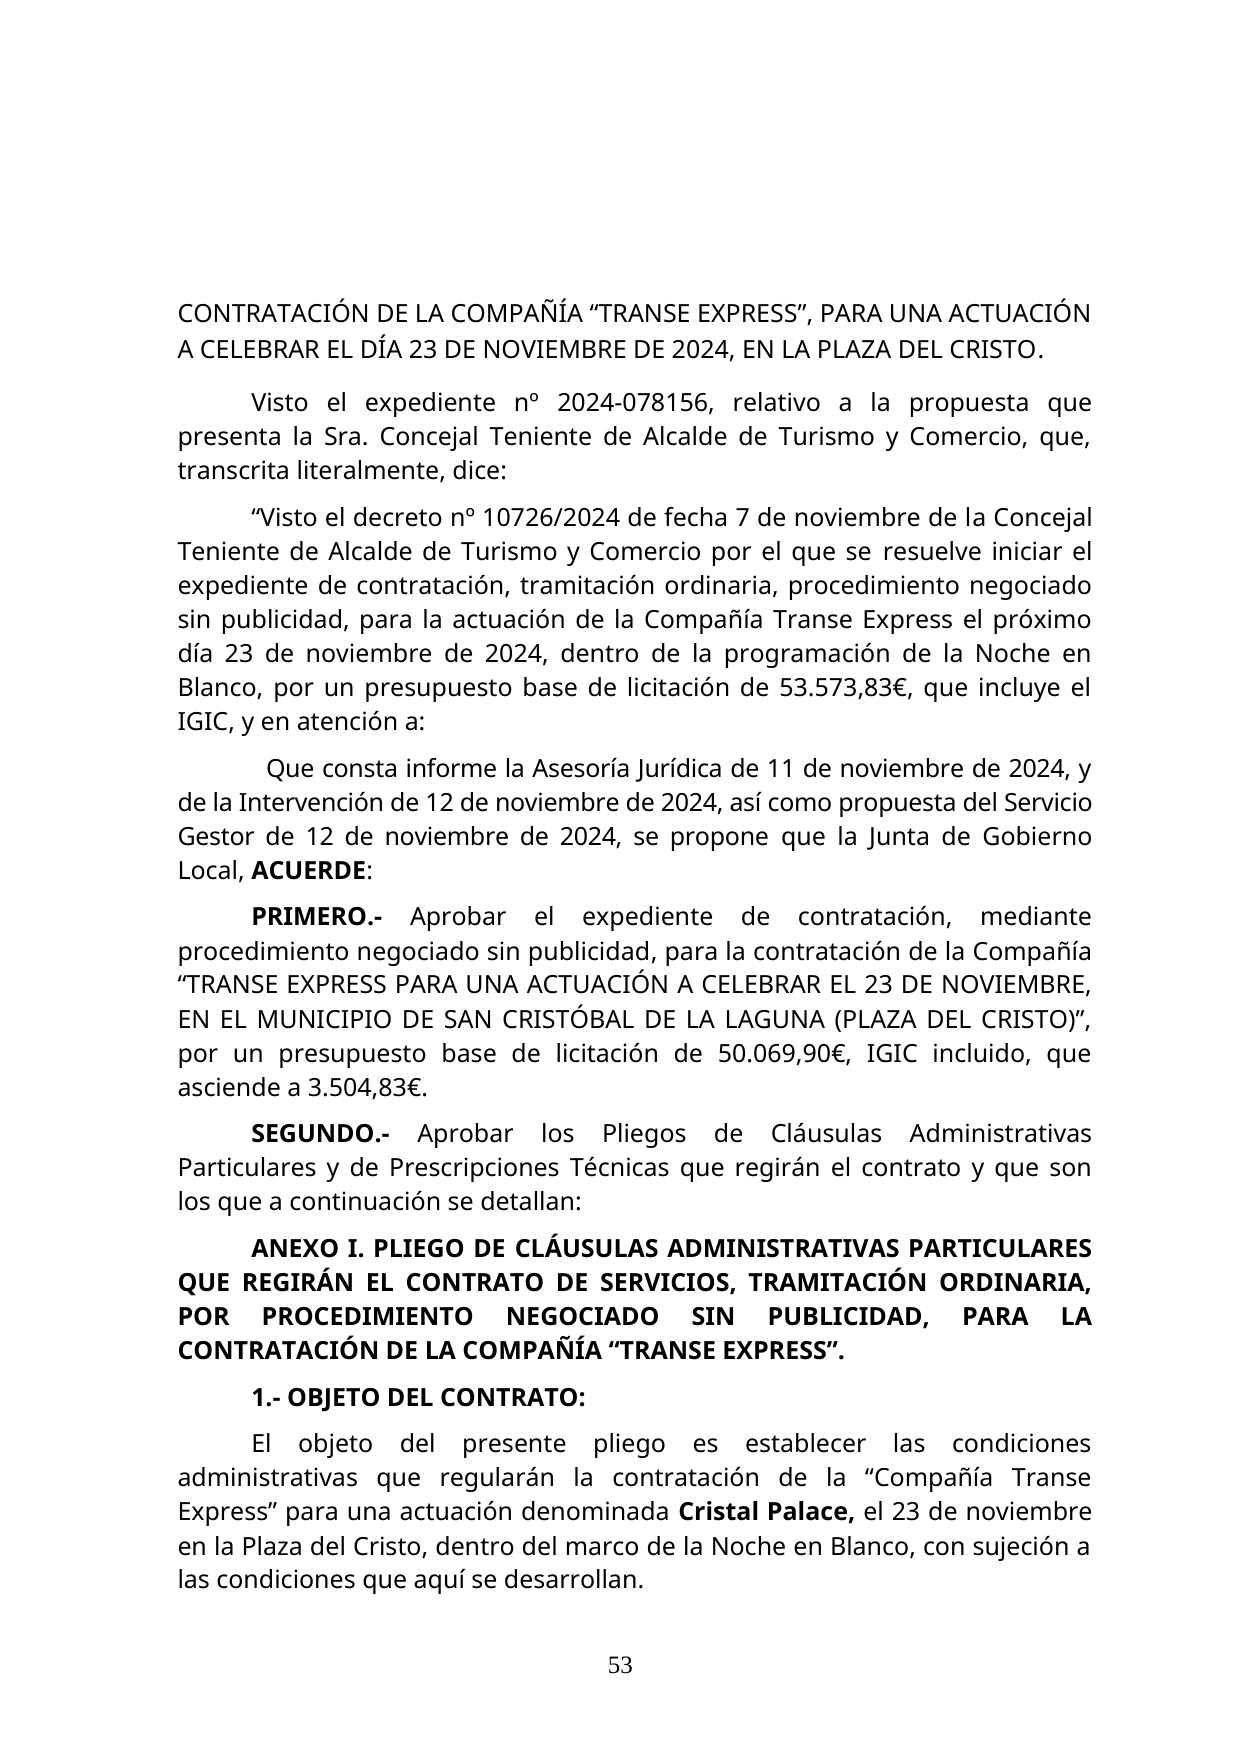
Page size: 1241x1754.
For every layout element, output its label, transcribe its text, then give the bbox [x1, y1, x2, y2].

subtitle 1.- OBJETO DEL CONTRATO: [177, 1379, 1093, 1413]
text “Visto el decreto nº 10726/2024 de fecha 7 de noviembre de la Concejal Teniente de Alcalde de Turismo y Comercio por el que se resuelve iniciar el expediente de contratación, tramitación ordinaria, procedimiento negociado sin publicidad, para la actuación de la Compañía Transe Express el próximo día 23 de noviembre de 2024, dentro de la programación de la Noche en Blanco, por un presupuesto base de licitación de 53.573,83€, que incluye el IGIC, y en atención a: [177, 499, 1093, 738]
text SEGUNDO.- Aprobar los Pliegos de Cláusulas Administrativas Particulares y de Prescripciones Técnicas que regirán el contrato y que son los que a continuación se detallan: [177, 1116, 1093, 1218]
text Que consta informe la Asesoría Jurídica de 11 de noviembre de 2024, y de la Intervención de 12 de noviembre de 2024, así como propuesta del Servicio Gestor de 12 de noviembre de 2024, se propone que la Junta de Gobierno Local, ACUERDE: [177, 750, 1093, 887]
text El objeto del presente pliego es establecer las condiciones administrativas que regularán la contratación de la “Compañía Transe Express” para una actuación denominada Cristal Palace, el 23 de noviembre en la Plaza del Cristo, dentro del marco de la Noche en Blanco, con sujeción a las condiciones que aquí se desarrollan. [177, 1426, 1093, 1596]
text CONTRATACIÓN DE LA COMPAÑÍA “TRANSE EXPRESS”, PARA UNA ACTUACIÓN A CELEBRAR EL DÍA 23 DE NOVIEMBRE DE 2024, EN LA PLAZA DEL CRISTO. [177, 295, 1093, 366]
subtitle ANEXO I. PLIEGO DE CLÁUSULAS ADMINISTRATIVAS PARTICULARES QUE REGIRÁN EL CONTRATO DE SERVICIOS, TRAMITACIÓN ORDINARIA, POR PROCEDIMIENTO NEGOCIADO SIN PUBLICIDAD, PARA LA CONTRATACIÓN DE LA COMPAÑÍA “TRANSE EXPRESS”. [177, 1231, 1093, 1367]
text PRIMERO.- Aprobar el expediente de contratación, mediante procedimiento negociado sin publicidad, para la contratación de la Compañía “TRANSE EXPRESS PARA UNA ACTUACIÓN A CELEBRAR EL 23 DE NOVIEMBRE, EN EL MUNICIPIO DE SAN CRISTÓBAL DE LA LAGUNA (PLAZA DEL CRISTO)”, por un presupuesto base de licitación de 50.069,90€, IGIC incluido, que asciende a 3.504,83€. [177, 899, 1093, 1103]
text Visto el expediente nº 2024-078156, relativo a la propuesta que presenta la Sra. Concejal Teniente de Alcalde de Turismo y Comercio, que, transcrita literalmente, dice: [177, 385, 1093, 487]
